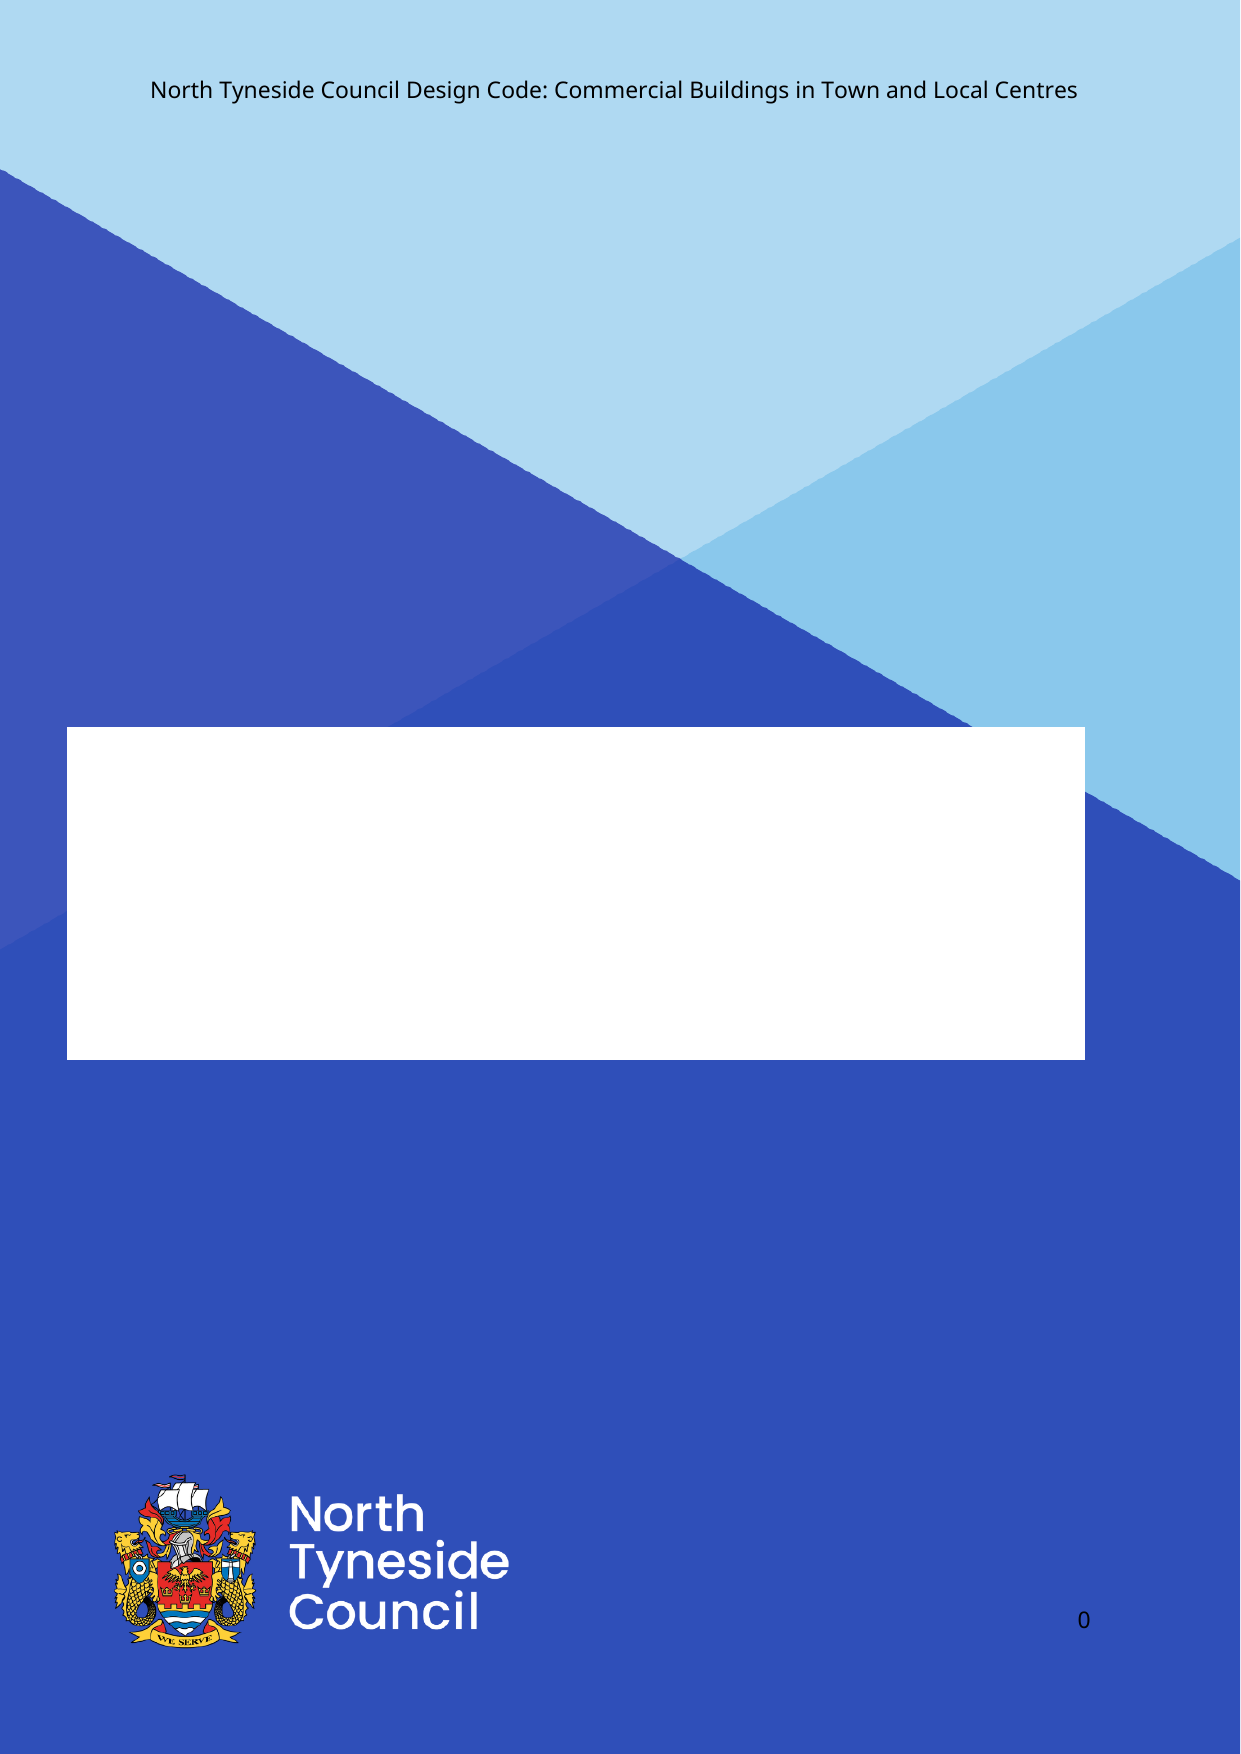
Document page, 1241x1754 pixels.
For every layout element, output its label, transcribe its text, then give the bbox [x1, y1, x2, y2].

text North Tyneside Design Code: Commercial Buildings in Town and Local Centres Checklist [82, 735, 1070, 962]
